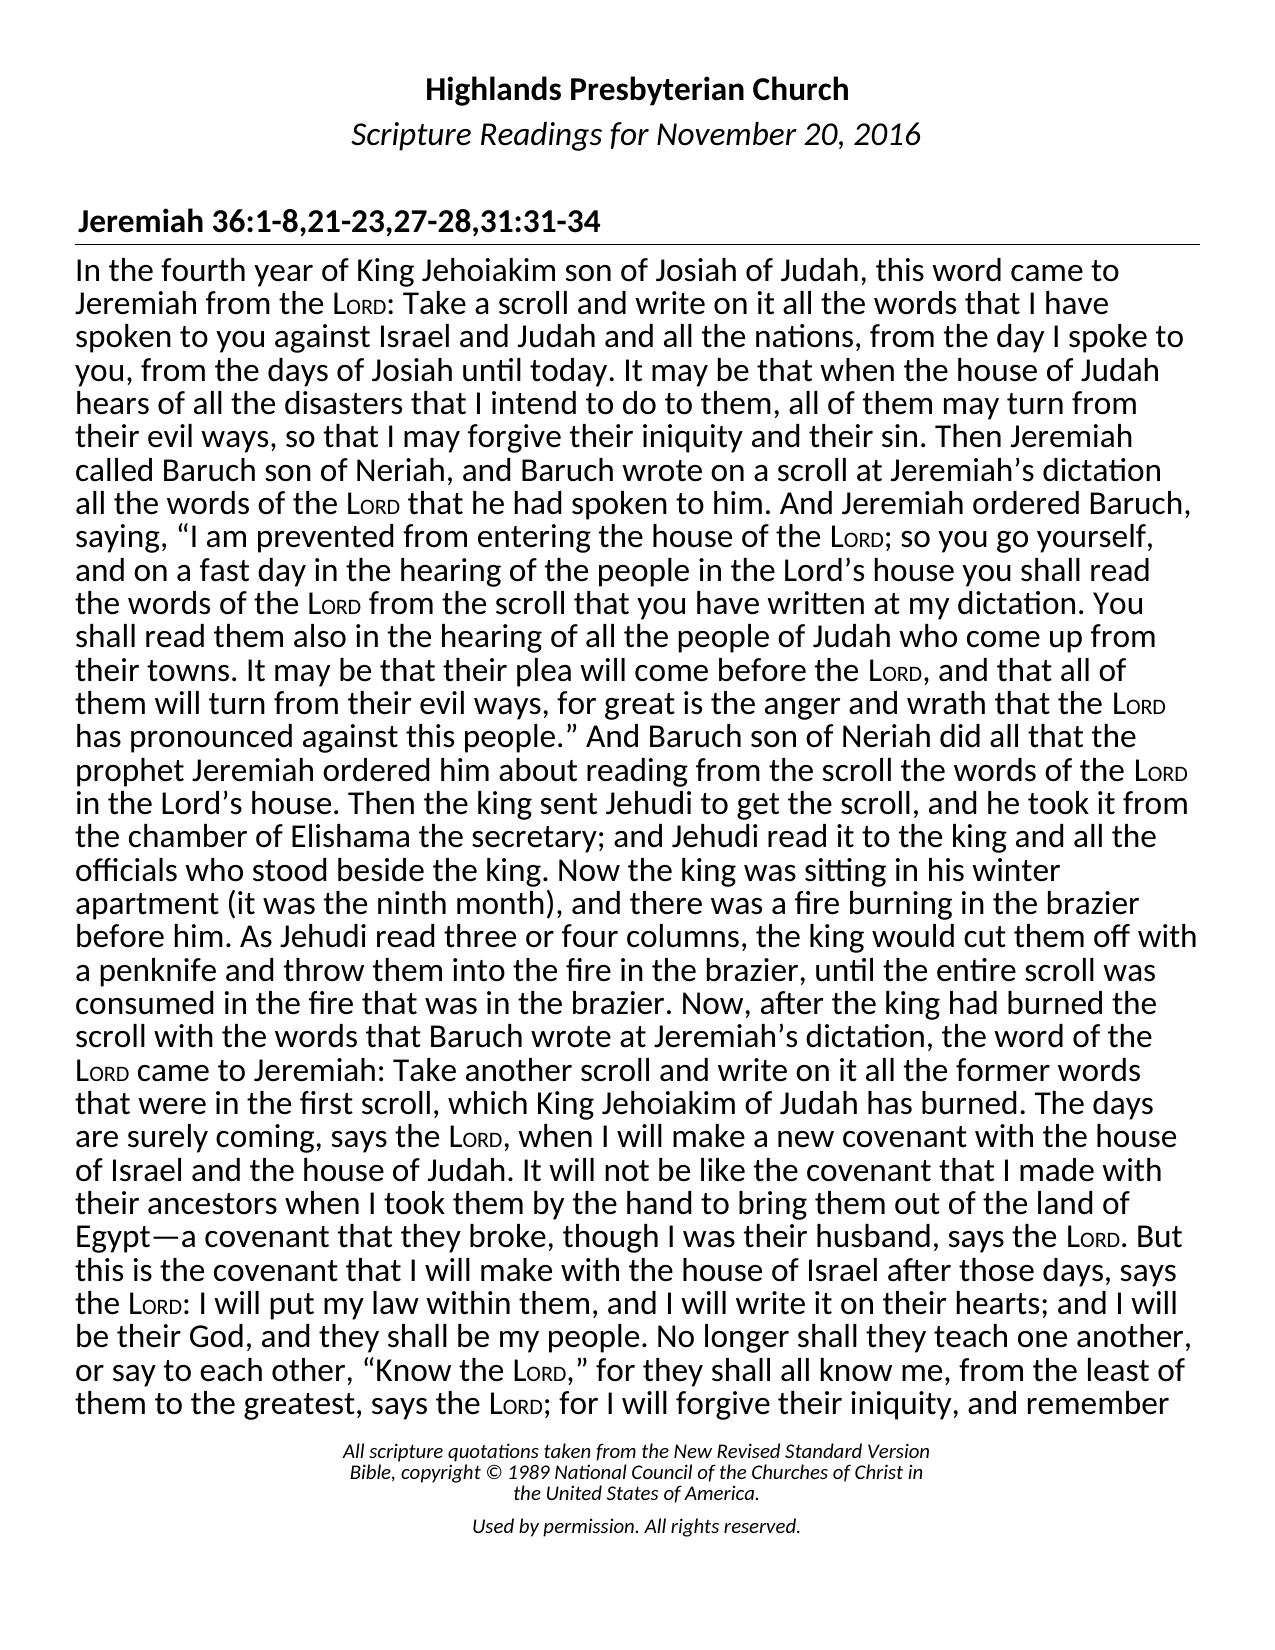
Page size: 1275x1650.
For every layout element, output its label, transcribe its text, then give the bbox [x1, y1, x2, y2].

subtitle Jeremiah 36:1-8,21-23,27-28,31:31-34 [75, 204, 1200, 244]
title Highlands Presbyterian Church [75, 75, 1200, 108]
text All scripture quotations taken from the New Revised Standard Version Bible, copyright © 1989 National Council of the Churches of Christ in the United States of America. [337, 1443, 937, 1506]
subtitle Scripture Readings for November 20, 2016 [75, 120, 1200, 154]
text In the fourth year of King Jehoiakim son of Josiah of Judah, this word came to Jeremiah from the Lord: Take a scroll and write on it all the words that I have spoken to you against Israel and Judah and all the nations, from the day I spoke to you, from the days of Josiah until today. It may be that when the house of Judah hears of all the disasters that I intend to do to them, all of them may turn from their evil ways, so that I may forgive their iniquity and their sin. Then Jeremiah called Baruch son of Neriah, and Baruch wrote on a scroll at Jeremiah’s dictation all the words of the Lord that he had spoken to him. And Jeremiah ordered Baruch, saying, “I am prevented from entering the house of the Lord; so you go yourself, and on a fast day in the hearing of the people in the Lord’s house you shall read the words of the Lord from the scroll that you have written at my dictation. You shall read them also in the hearing of all the people of Judah who come up from their towns. It may be that their plea will come before the Lord, and that all of them will turn from their evil ways, for great is the anger and wrath that the Lord has pronounced against this people.” And Baruch son of Neriah did all that the prophet Jeremiah ordered him about reading from the scroll the words of the Lord in the Lord’s house. Then the king sent Jehudi to get the scroll, and he took it from the chamber of Elishama the secretary; and Jehudi read it to the king and all the officials who stood beside the king. Now the king was sitting in his winter apartment (it was the ninth month), and there was a fire burning in the brazier before him. As Jehudi read three or four columns, the king would cut them off with a penknife and throw them into the fire in the brazier, until the entire scroll was consumed in the fire that was in the brazier. Now, after the king had burned the scroll with the words that Baruch wrote at Jeremiah’s dictation, the word of the Lord came to Jeremiah: Take another scroll and write on it all the former words that were in the first scroll, which King Jehoiakim of Judah has burned. The days are surely coming, says the Lord, when I will make a new covenant with the house of Israel and the house of Judah. It will not be like the covenant that I made with their ancestors when I took them by the hand to bring them out of the land of Egypt—a covenant that they broke, though I was their husband, says the Lord. But this is the covenant that I will make with the house of Israel after those days, says the Lord: I will put my law within them, and I will write it on their hearts; and I will be their God, and they shall be my people. No longer shall they teach one another, or say to each other, “Know the Lord,” for they shall all know me, from the least of them to the greatest, says the Lord; for I will forgive their iniquity, and remember [75, 256, 1200, 1423]
text Used by permission. All rights reserved. [337, 1518, 937, 1539]
